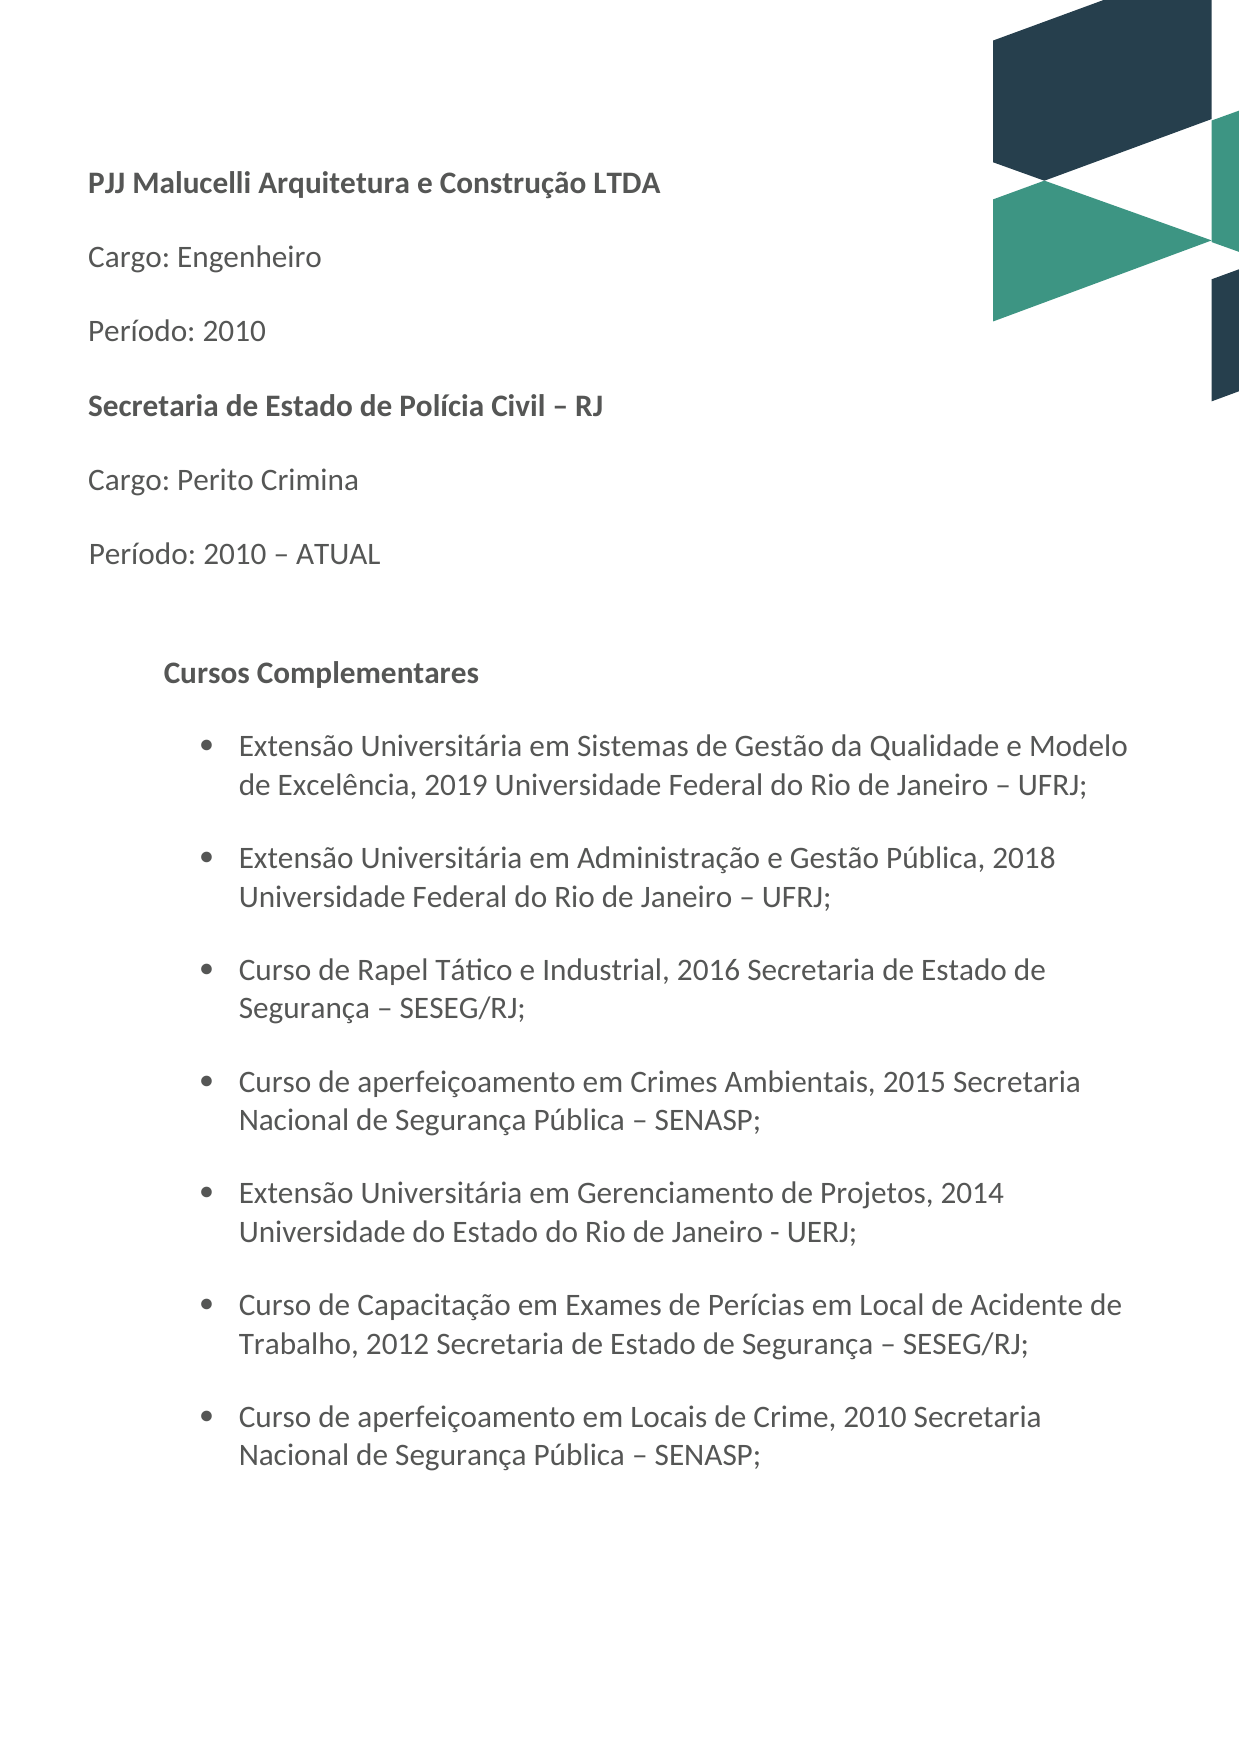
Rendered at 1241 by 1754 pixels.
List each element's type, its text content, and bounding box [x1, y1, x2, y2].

text Período: 2010 [88, 311, 1147, 349]
list Extensão Universitária em Administração e Gestão Pública, 2018 Universidade Federal do Rio de Janeiro – UFRJ; [201, 838, 1147, 915]
text [1047, 163, 1147, 201]
list Curso de aperfeiçoamento em Locais de Crime, 2010 Secretaria Nacional de Segurança Pública – SENASP; [201, 1397, 1147, 1474]
text Cargo: Perito Crimina [88, 460, 1147, 498]
text Período: 2010 – ATUAL [88, 534, 1147, 572]
list Curso de aperfeiçoamento em Crimes Ambientais, 2015 Secretaria Nacional de Segurança Pública – SENASP; [201, 1062, 1147, 1138]
list Extensão Universitária em Sistemas de Gestão da Qualidade e Modelo de Excelência, 2019 Universidade Federal do Rio de Janeiro – UFRJ; [201, 726, 1147, 803]
list Curso de Rapel Tático e Industrial, 2016 Secretaria de Estado de Segurança – SESEG/RJ; [201, 950, 1147, 1027]
list Curso de Capacitação em Exames de Perícias em Local de Acidente de Trabalho, 2012 Secretaria de Estado de Segurança – SESEG/RJ; [201, 1285, 1147, 1362]
text Secretaria de Estado de Polícia Civil – RJ [88, 386, 1147, 424]
text PJJ Malucelli Arquitetura e Construção LTDA [88, 163, 1042, 201]
text Cargo: Engenheiro [88, 237, 993, 275]
text Cursos Complementares [163, 653, 1147, 691]
list Extensão Universitária em Gerenciamento de Projetos, 2014 Universidade do Estado do Rio de Janeiro - UERJ; [201, 1173, 1147, 1250]
